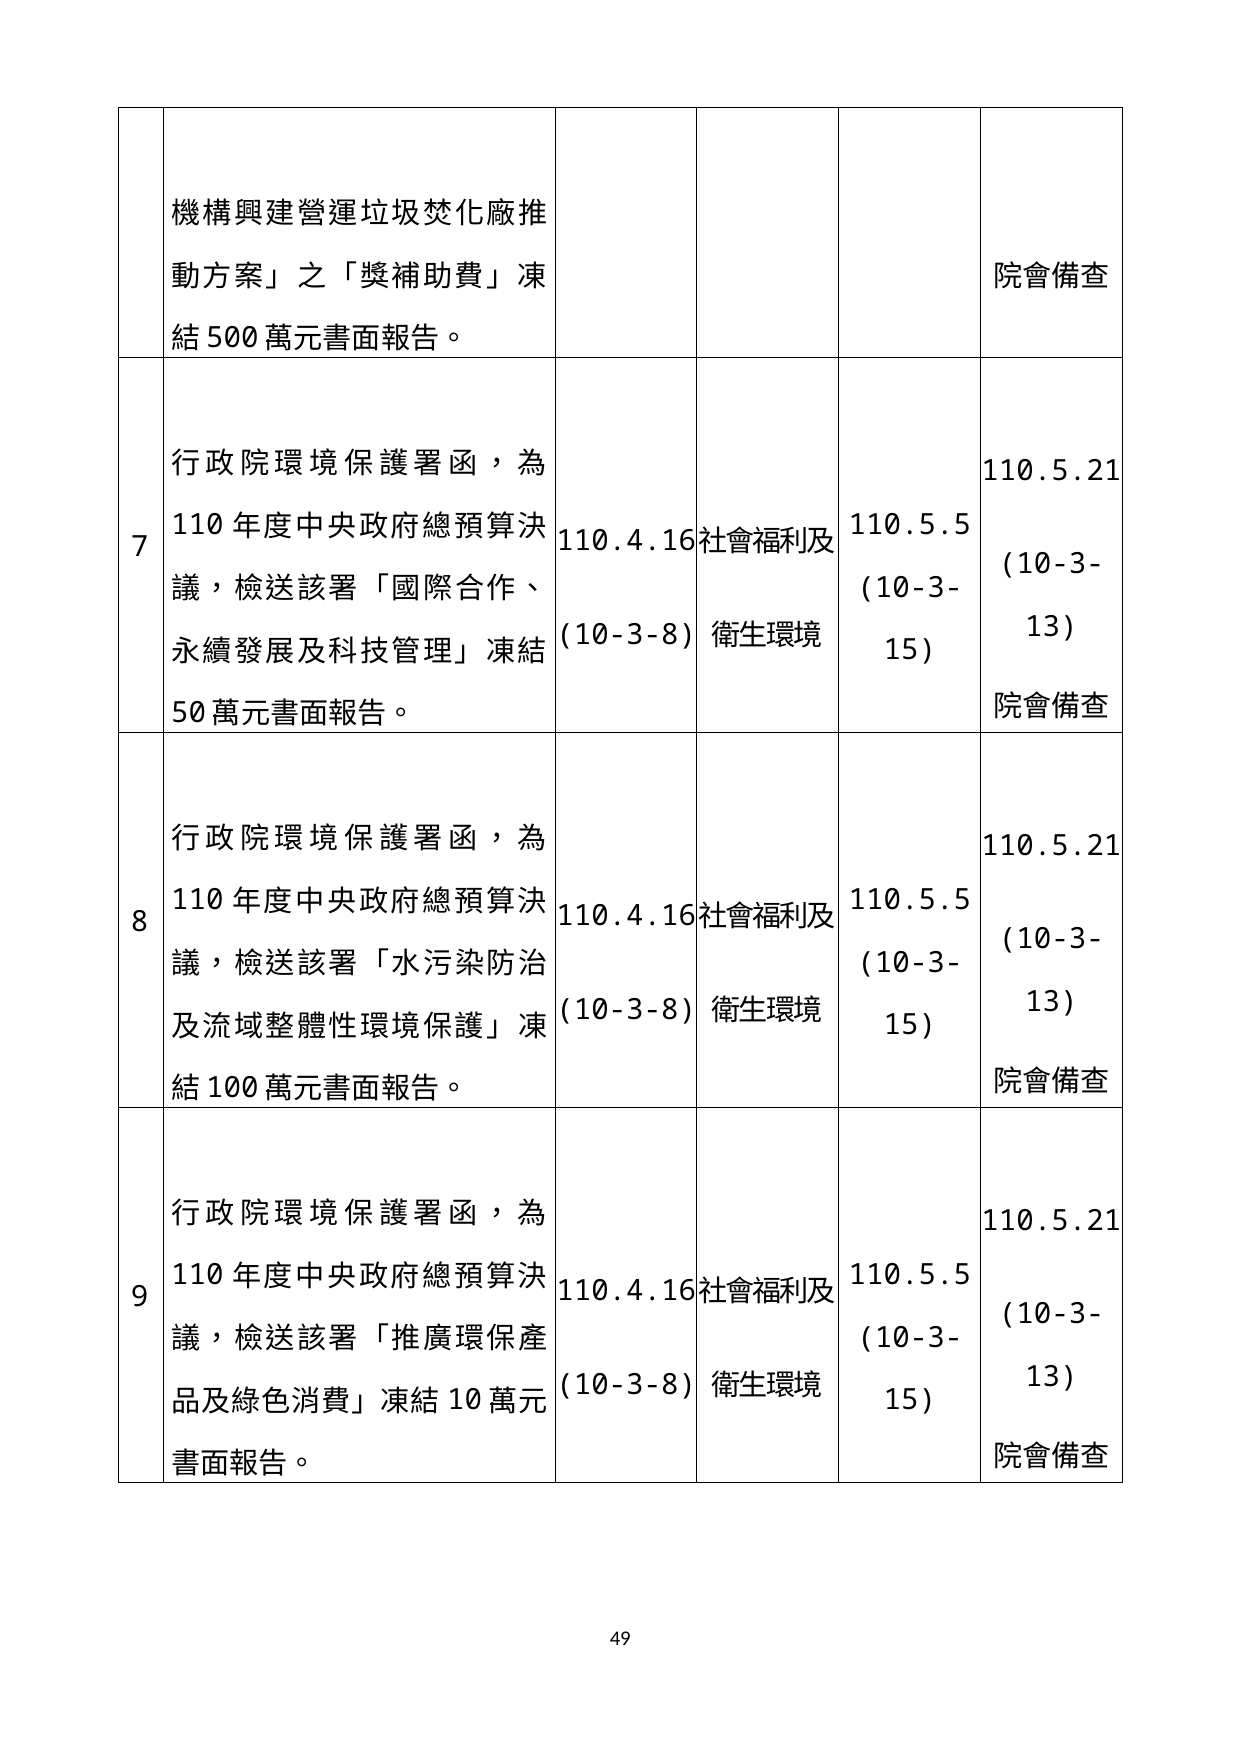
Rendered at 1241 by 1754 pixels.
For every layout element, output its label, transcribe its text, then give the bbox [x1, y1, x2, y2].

table_cell 110.5.21 (10-3-13) 院會備查 [981, 358, 1122, 732]
table_cell [119, 733, 163, 1107]
table_cell 110.5.5 (10-3-15) [839, 733, 980, 1107]
table_cell 110.4.16 (10-3-8) [556, 733, 696, 1107]
table_cell [556, 108, 696, 357]
table_cell [119, 1108, 163, 1482]
table_cell 110.4.16 (10-3-8) [556, 1108, 696, 1482]
table_cell 行政院環境保護署函，為110年度中央政府總預算決議，檢送該署「水污染防治及流域整體性環境保護」凍結100萬元書面報告。 [164, 733, 555, 1107]
table_cell 社會福利及 衛生環境 [697, 733, 838, 1107]
table_cell 機構興建營運垃圾焚化廠推動方案」之「獎補助費」凍結500萬元書面報告。 [164, 108, 555, 357]
table_cell 110.5.21 (10-3-13) 院會備查 [981, 1108, 1122, 1482]
table_cell 110.4.16 (10-3-8) [556, 358, 696, 732]
table_cell 社會福利及 衛生環境 [697, 1108, 838, 1482]
table_cell 110.5.21 (10-3-13) 院會備查 [981, 733, 1122, 1107]
table_cell [839, 108, 980, 357]
table_cell 院會備查 [981, 108, 1122, 357]
table_cell 社會福利及 衛生環境 [697, 358, 838, 732]
table_cell 110.5.5 (10-3-15) [839, 358, 980, 732]
table_cell 行政院環境保護署函，為110年度中央政府總預算決議，檢送該署「推廣環保產品及綠色消費」凍結10萬元書面報告。 [164, 1108, 555, 1482]
table_cell 110.5.5 (10-3-15) [839, 1108, 980, 1482]
table_cell 行政院環境保護署函，為110年度中央政府總預算決議，檢送該署「國際合作、永續發展及科技管理」凍結50萬元書面報告。 [164, 358, 555, 732]
table_cell [119, 108, 163, 357]
table_cell [119, 358, 163, 732]
table_cell [697, 108, 838, 357]
